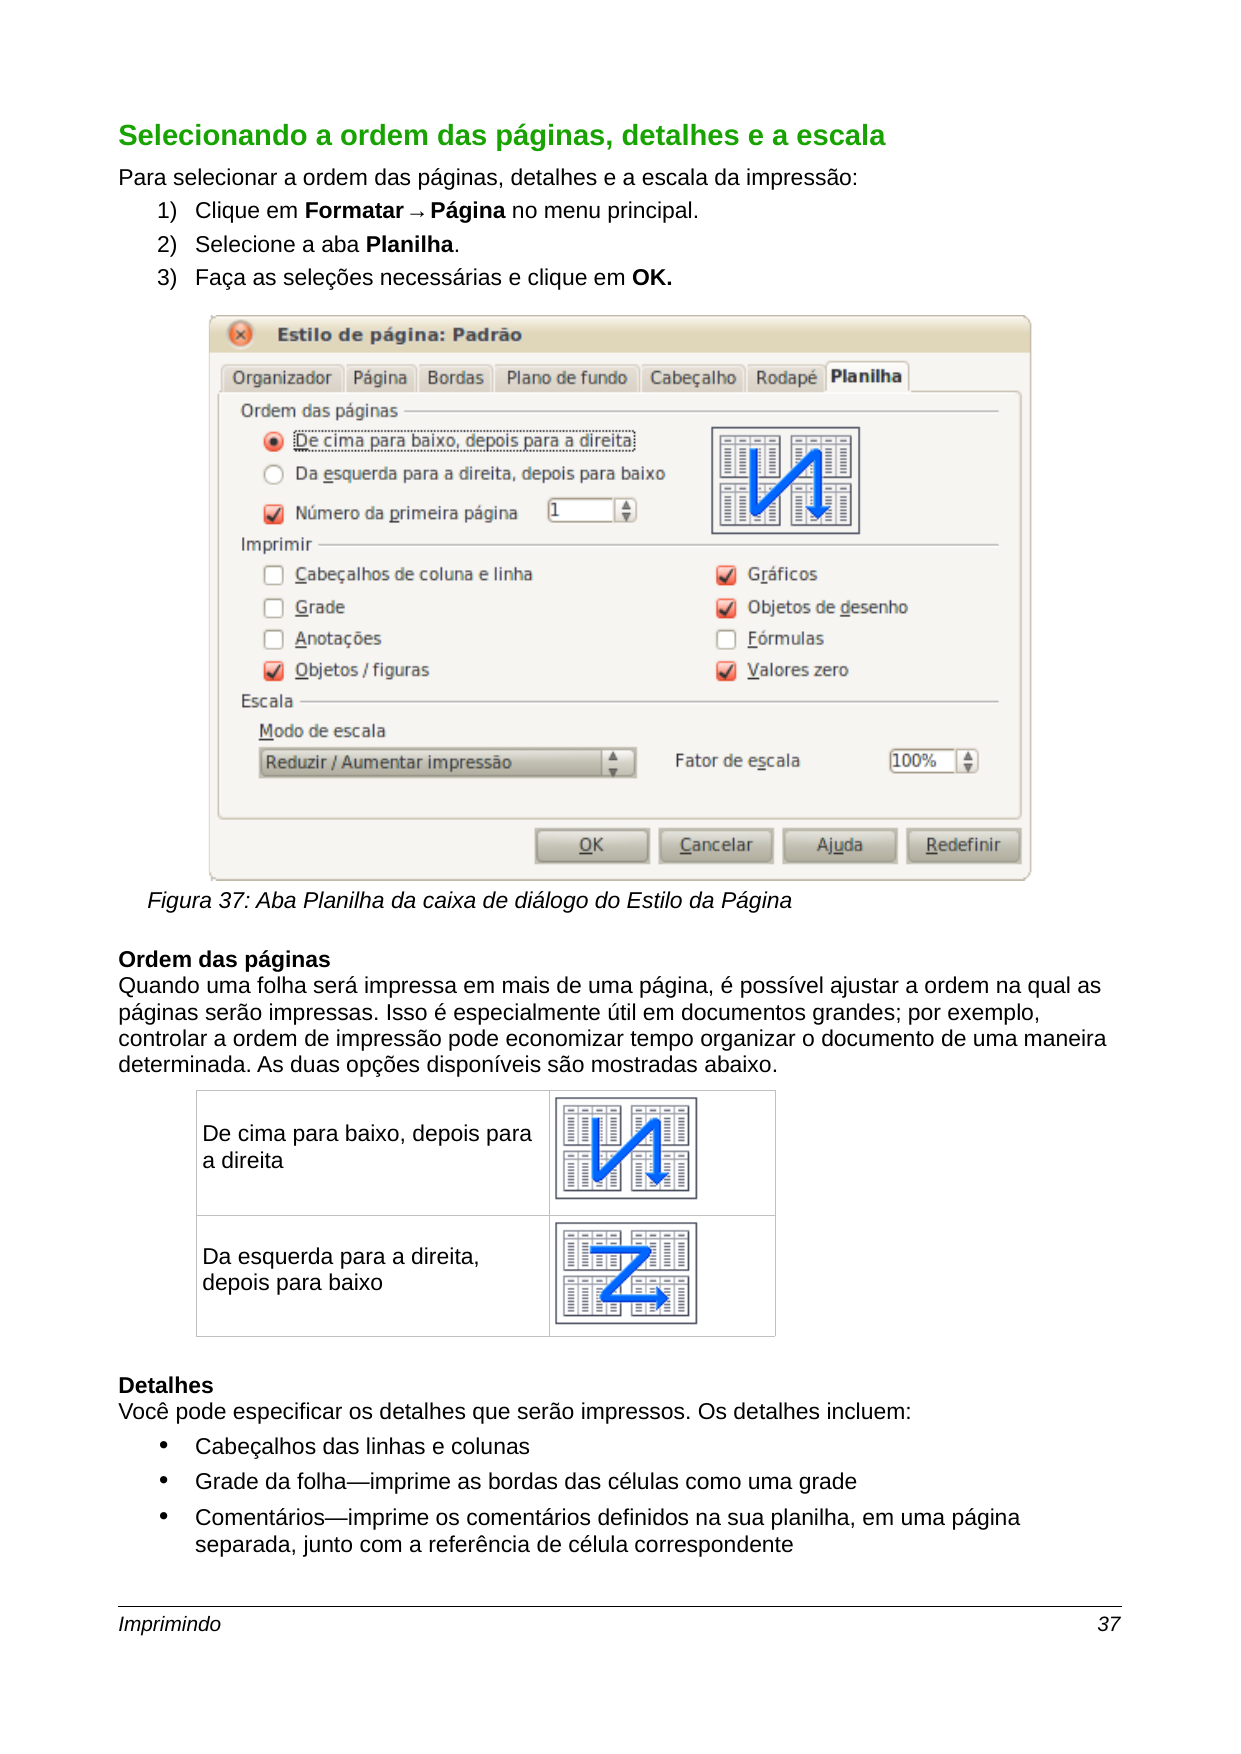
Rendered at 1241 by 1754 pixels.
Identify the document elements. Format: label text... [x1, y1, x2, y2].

table_header [550, 1091, 775, 1215]
list Clique em Formatar → Página no menu principal. [177, 197, 1122, 225]
text Ordem das páginas [118, 946, 1122, 972]
list Para selecionar a ordem das páginas, detalhes e a escala da impressão: [118, 164, 1122, 190]
list Faça as seleções necessárias e clique em OK. [177, 264, 1122, 290]
text Figura 37: Aba Planilha da caixa de diálogo do Estilo da Página [147, 887, 1093, 914]
list Você pode especificar os detalhes que serão impressos. Os detalhes incluem: [118, 1398, 1122, 1424]
subtitle Selecionando a ordem das páginas, detalhes e a escala [118, 118, 1122, 152]
table_cell [550, 1216, 775, 1336]
picture [554, 1096, 699, 1201]
list Selecione a aba Planilha. [177, 231, 1122, 258]
table_header De cima para baixo, depois para a direita [197, 1091, 549, 1215]
table_cell Da esquerda para a direita, depois para baixo [197, 1216, 549, 1336]
text Quando uma folha será impressa em mais de uma página, é possível ajustar a ordem na qual as páginas serão impressas. Isso é especialmente útil em documentos grandes; por exemplo, controlar a ordem de impressão pode economizar tempo organizar o documento de uma maneira determinada. As duas opções disponíveis são mostradas abaixo. [118, 972, 1122, 1078]
list Grade da folha—imprime as bordas das células como uma grade [156, 1466, 1122, 1496]
picture [208, 315, 1032, 881]
picture [554, 1221, 699, 1326]
list Comentários—imprime os comentários definidos na sua planilha, em uma página separada, junto com a referência de célula correspondente [156, 1502, 1122, 1557]
list Cabeçalhos das linhas e colunas [156, 1431, 1122, 1460]
text Detalhes [118, 1372, 1122, 1398]
